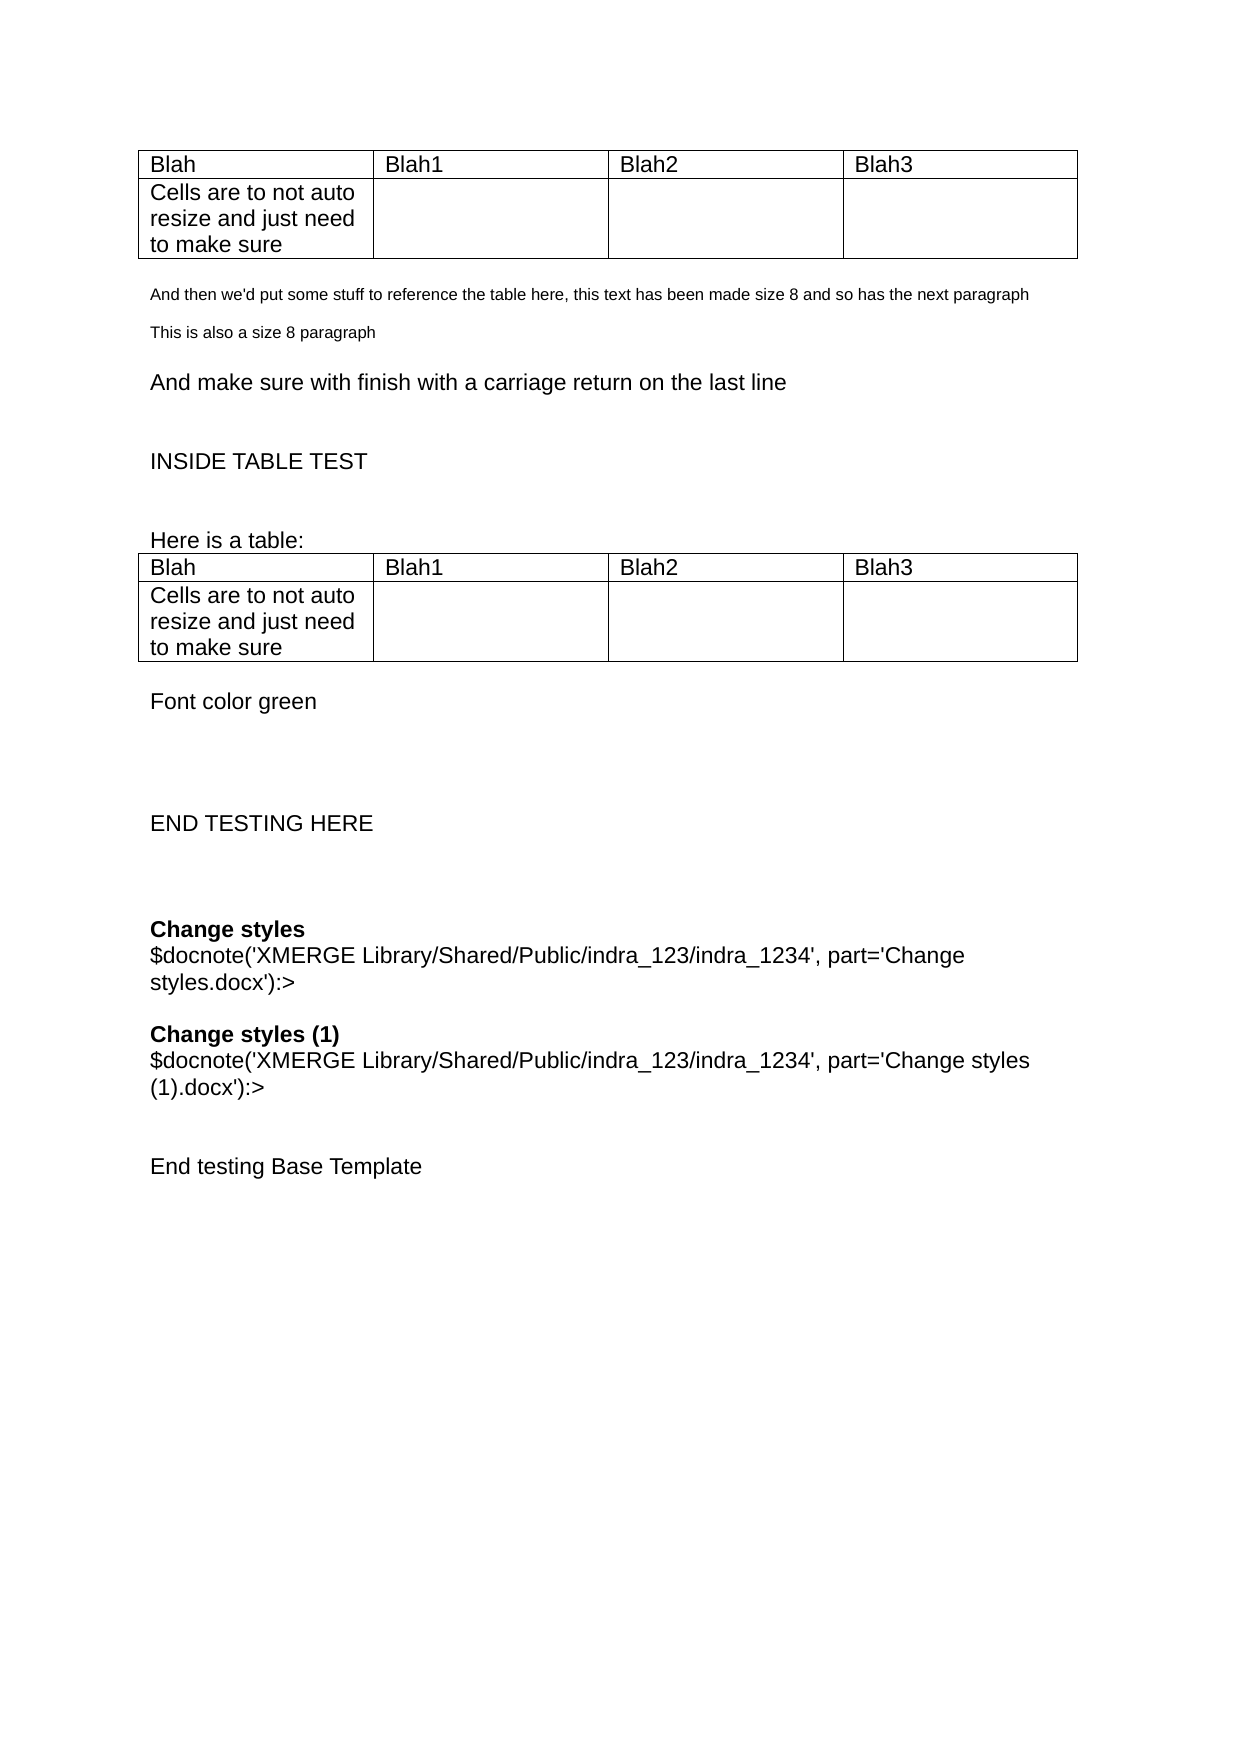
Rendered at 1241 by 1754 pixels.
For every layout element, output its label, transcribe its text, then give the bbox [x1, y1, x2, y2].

text And then we'd put some stuff to reference the table here, this text has been made size 8 and so has the next paragraph [150, 285, 1090, 304]
text $docnote('XMERGE Library/Shared/Public/indra_123/indra_1234', part='Change styles.docx'):> [150, 942, 1090, 995]
text End testing Base Template [150, 1153, 1090, 1179]
text And make sure with finish with a carriage return on the last line [150, 369, 1090, 395]
table_cell Cells are to not auto resize and just need to make sure [139, 179, 373, 257]
table_header Blah [139, 554, 373, 581]
table_cell [374, 179, 608, 257]
table_header Blah3 [844, 554, 1077, 581]
text Change styles [150, 916, 1090, 942]
table_header Blah2 [609, 151, 843, 177]
text END TESTING HERE [150, 810, 1090, 837]
table_header Blah1 [374, 151, 608, 177]
table_cell [374, 582, 608, 661]
table_header Blah [139, 151, 373, 177]
table_cell Cells are to not auto resize and just need to make sure [139, 582, 373, 661]
table_cell [609, 582, 843, 661]
text Font color green [150, 688, 1090, 714]
table_cell [844, 179, 1077, 257]
table_header Blah1 [374, 554, 608, 581]
table_cell [844, 582, 1077, 661]
text Here is a table: [150, 527, 1090, 553]
text Change styles (1) [150, 1021, 1090, 1047]
text $docnote('XMERGE Library/Shared/Public/indra_123/indra_1234', part='Change styles (1).docx'):> [150, 1047, 1090, 1100]
table_header Blah3 [844, 151, 1077, 177]
text INSIDE TABLE TEST [150, 448, 1090, 474]
table_cell [609, 179, 843, 257]
table_header Blah2 [609, 554, 843, 581]
text This is also a size 8 paragraph [150, 323, 1090, 342]
